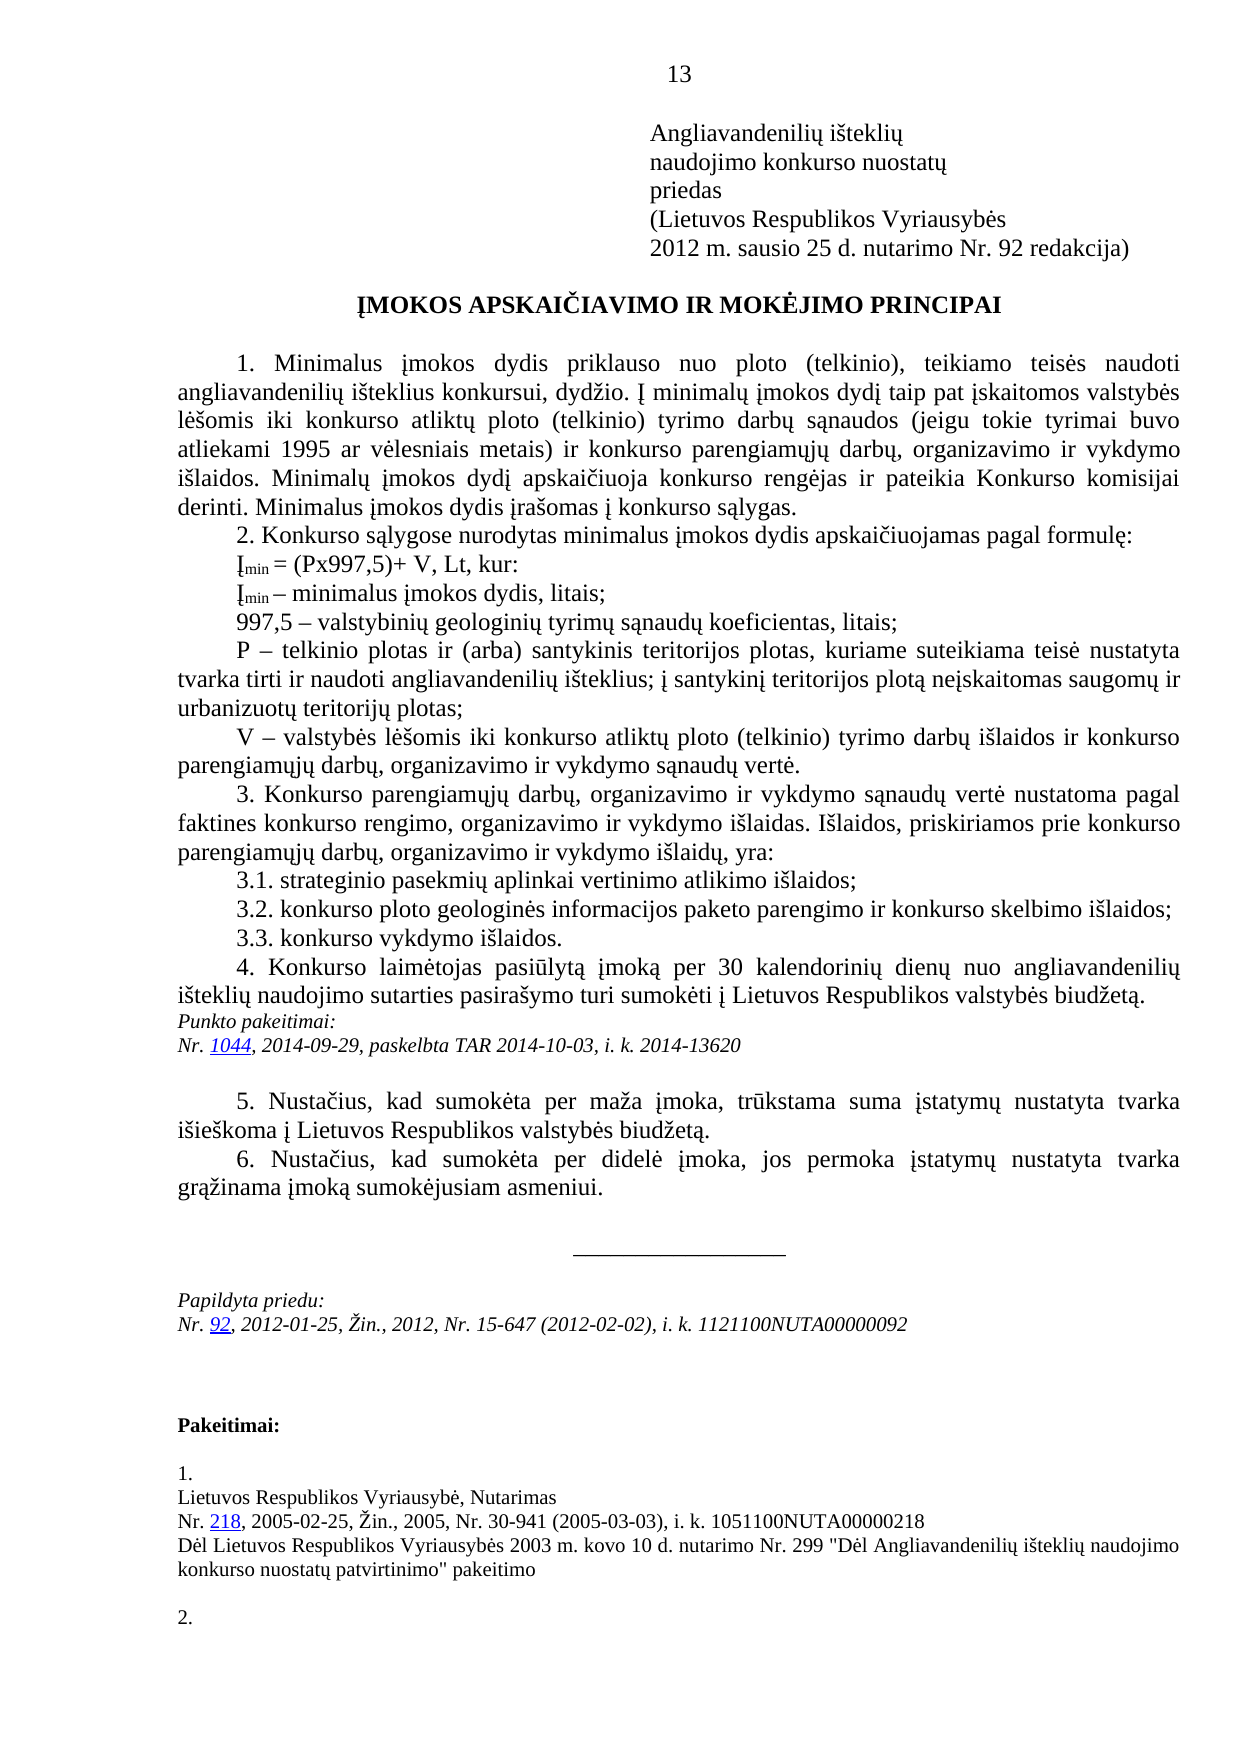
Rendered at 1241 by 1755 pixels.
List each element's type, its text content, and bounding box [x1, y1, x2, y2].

text 997,5 – valstybinių geologinių tyrimų sąnaudų koeficientas, litais; [177, 607, 1181, 636]
text 1. [177, 1461, 1181, 1485]
text V – valstybės lėšomis iki konkurso atliktų ploto (telkinio) tyrimo darbų išlaidos ir konkurso parengiamųjų darbų, organizavimo ir vykdymo sąnaudų vertė. [177, 722, 1181, 779]
text 5. Nustačius, kad sumokėta per maža įmoka, trūkstama suma įstatymų nustatyta tvarka išieškoma į Lietuvos Respublikos valstybės biudžetą. [177, 1086, 1181, 1144]
text P – telkinio plotas ir (arba) santykinis teritorijos plotas, kuriame suteikiama teisė nustatyta tvarka tirti ir naudoti angliavandenilių išteklius; į santykinį teritorijos plotą neįskaitomas saugomų ir urbanizuotų teritorijų plotas; [177, 636, 1181, 722]
text 3.1. strateginio pasekmių aplinkai vertinimo atlikimo išlaidos; [177, 866, 1181, 894]
text 4. Konkurso laimėtojas pasiūlytą įmoką per 30 kalendorinių dienų nuo angliavandenilių išteklių naudojimo sutarties pasirašymo turi sumokėti į Lietuvos Respublikos valstybės biudžetą. [177, 952, 1181, 1009]
text 2. Konkurso sąlygose nurodytas minimalus įmokos dydis apskaičiuojamas pagal formulę: [177, 521, 1181, 549]
text ĮMOKOS apskaičiavimo ir mokėjimo PRINCIPAI [177, 291, 1181, 319]
text (Lietuvos Respublikos Vyriausybės [649, 204, 1181, 233]
text 2. [177, 1605, 1181, 1629]
text Įmin – minimalus įmokos dydis, litais; [177, 578, 1181, 607]
text Pakeitimai: [177, 1412, 1181, 1437]
text Punkto pakeitimai: [177, 1009, 1181, 1033]
text 3. Konkurso parengiamųjų darbų, organizavimo ir vykdymo sąnaudų vertė nustatoma pagal faktines konkurso rengimo, organizavimo ir vykdymo išlaidas. Išlaidos, priskiriamos prie konkurso parengiamųjų darbų, organizavimo ir vykdymo išlaidų, yra: [177, 779, 1181, 866]
text 2012 m. sausio 25 d. nutarimo Nr. 92 redakcija) [649, 233, 1181, 262]
text Nr. 1044, 2014-09-29, paskelbta TAR 2014-10-03, i. k. 2014-13620 [177, 1033, 1181, 1057]
text Nr. 92, 2012-01-25, Žin., 2012, Nr. 15-647 (2012-02-02), i. k. 1121100NUTA00000092 [177, 1312, 1181, 1336]
text Dėl Lietuvos Respublikos Vyriausybės 2003 m. kovo 10 d. nutarimo Nr. 299 "Dėl Angliavandenilių išteklių naudojimo konkurso nuostatų patvirtinimo" pakeitimo [177, 1533, 1181, 1581]
text Lietuvos Respublikos Vyriausybė, Nutarimas [177, 1485, 1181, 1509]
text naudojimo konkurso nuostatų [649, 147, 1181, 176]
text 3.3. konkurso vykdymo išlaidos. [177, 923, 1181, 952]
text Įmin = (Px997,5)+ V, Lt, kur: [177, 549, 1181, 578]
text 1. Minimalus įmokos dydis priklauso nuo ploto (telkinio), teikiamo teisės naudoti angliavandenilių išteklius konkursui, dydžio. Į minimalų įmokos dydį taip pat įskaitomos valstybės lėšomis iki konkurso atliktų ploto (telkinio) tyrimo darbų sąnaudos (jeigu tokie tyrimai buvo atliekami 1995 ar vėlesniais metais) ir konkurso parengiamųjų darbų, organizavimo ir vykdymo išlaidos. Minimalų įmokos dydį apskaičiuoja konkurso rengėjas ir pateikia Konkurso komisijai derinti. Minimalus įmokos dydis įrašomas į konkurso sąlygas. [177, 348, 1181, 521]
text Papildyta priedu: [177, 1287, 1181, 1312]
text _________________ [177, 1230, 1181, 1259]
text 3.2. konkurso ploto geologinės informacijos paketo parengimo ir konkurso skelbimo išlaidos; [177, 894, 1181, 923]
text 6. Nustačius, kad sumokėta per didelė įmoka, jos permoka įstatymų nustatyta tvarka grąžinama įmoką sumokėjusiam asmeniui. [177, 1144, 1181, 1201]
text Nr. 218, 2005-02-25, Žin., 2005, Nr. 30-941 (2005-03-03), i. k. 1051100NUTA00000218 [177, 1509, 1181, 1533]
text Angliavandenilių išteklių [649, 118, 1181, 147]
text priedas [649, 176, 1181, 204]
